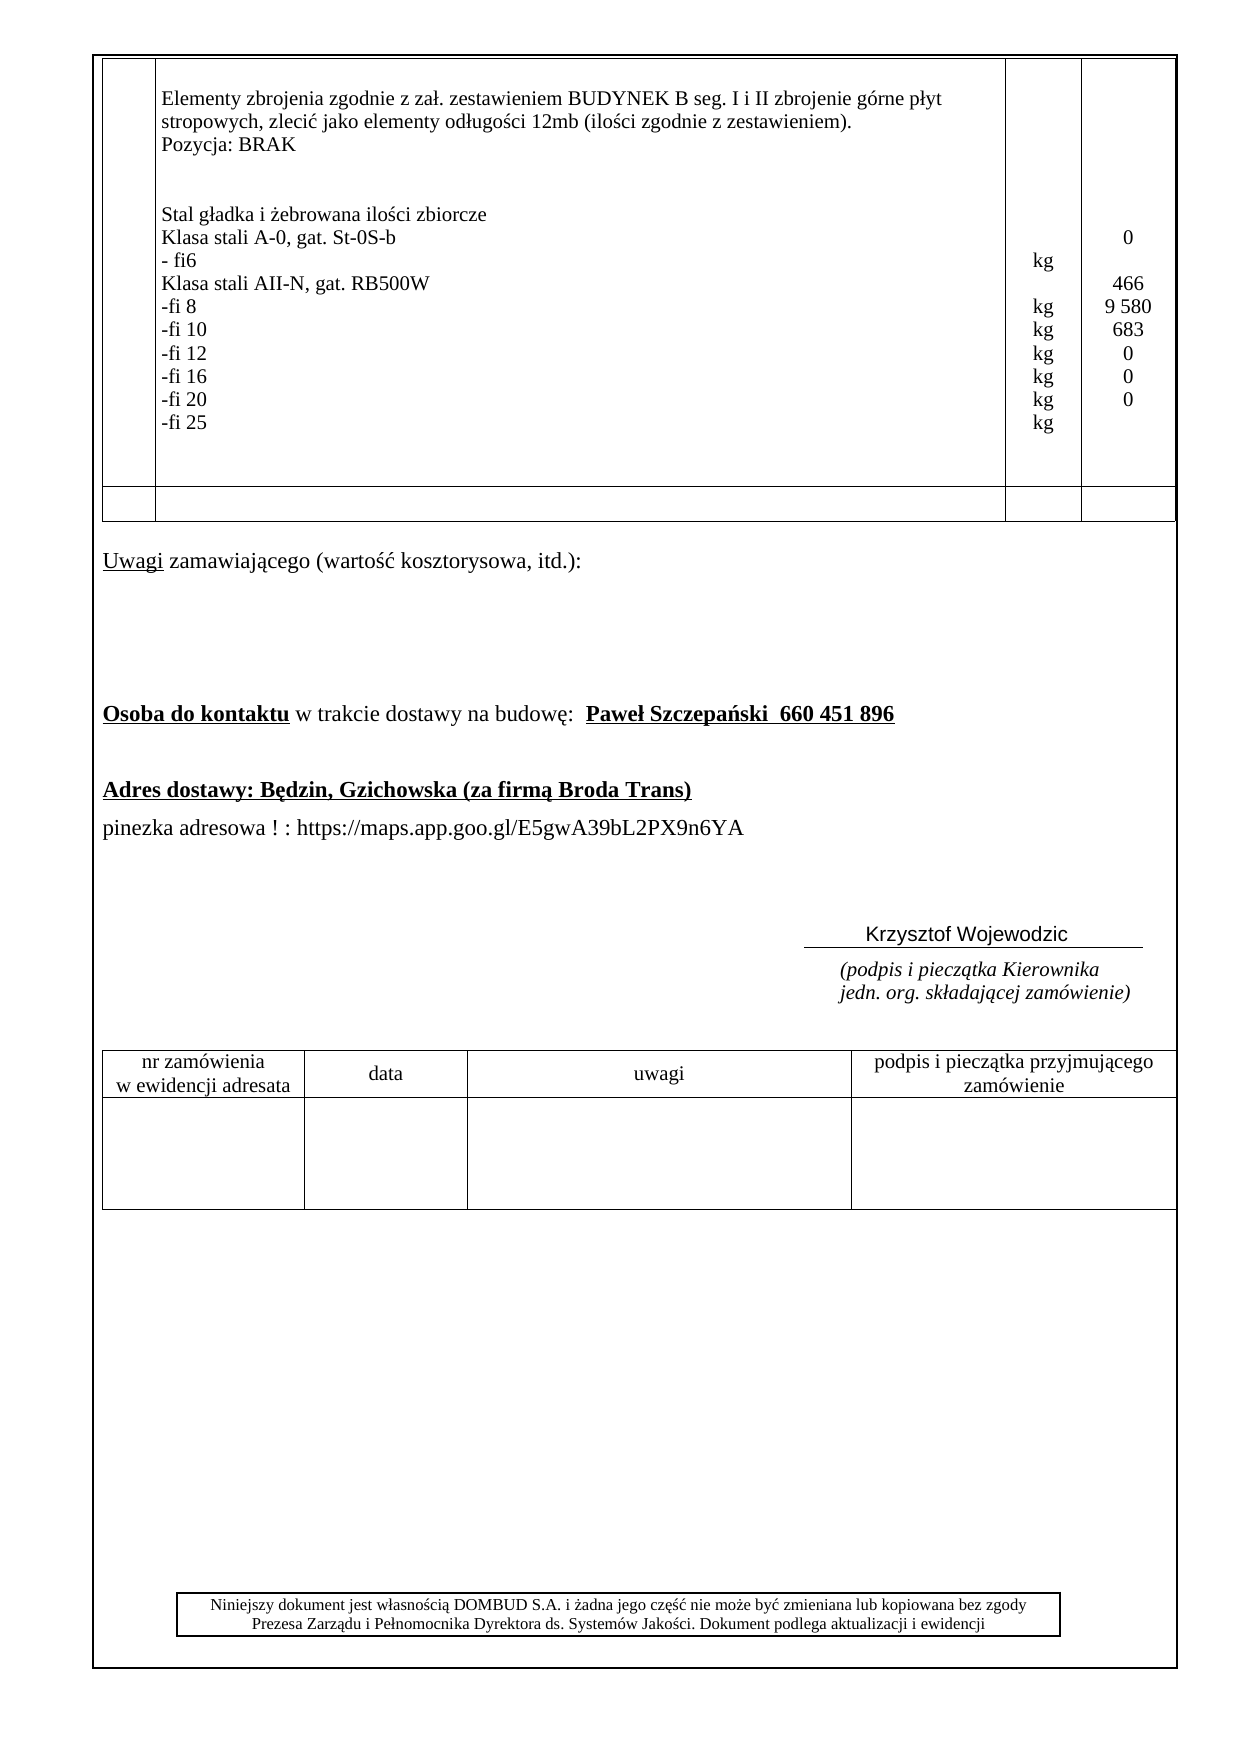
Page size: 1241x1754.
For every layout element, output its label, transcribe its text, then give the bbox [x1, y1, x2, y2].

table_cell [852, 1098, 1176, 1208]
table_header podpis i pieczątka przyjmującego zamówienie [852, 1051, 1176, 1097]
table_cell [468, 1098, 851, 1208]
table_cell 0 466 9 580 683 0 0 0 [1082, 59, 1175, 486]
table_header uwagi [468, 1051, 851, 1097]
text Osoba do kontaktu w trakcie dostawy na budowę: Paweł Szczepański 660 451 896 [102, 701, 1167, 764]
text Krzysztof Wojewodzic [102, 923, 1167, 946]
table_cell kg kg kg kg kg kg kg [1006, 59, 1081, 486]
text pinezka adresowa ! : https://maps.app.goo.gl/E5gwA39bL2PX9n6YA [102, 815, 1167, 841]
table_cell [103, 59, 155, 486]
text Adres dostawy: Będzin, Gzichowska (za firmą Broda Trans) [102, 777, 1167, 802]
table_header nr zamówienia w ewidencji adresata [103, 1051, 304, 1097]
table_cell [1006, 487, 1081, 521]
table_cell [103, 1098, 304, 1208]
text Uwagi zamawiającego (wartość kosztorysowa, itd.): [102, 548, 1167, 574]
table_header data [305, 1051, 467, 1097]
table_cell Elementy zbrojenia zgodnie z zał. zestawieniem BUDYNEK B seg. I i II zbrojenie górne płyt stropowych, zlecić jako elementy odługości 12mb (ilości zgodnie z zestawieniem). Pozycja: BRAK Stal gładka i żebrowana ilości zbiorcze Klasa stali A-0, gat. St-0S-b - fi6 Klasa stali AII-N, gat. RB500W -fi 8 -fi 10 -fi 12 -fi 16 -fi 20 -fi 25 [156, 59, 1005, 486]
table_cell [156, 487, 1005, 521]
table_cell [305, 1098, 467, 1208]
text (podpis i pieczątka Kierownika jedn. org. składającej zamówienie) [102, 958, 1167, 1004]
table_cell [103, 487, 155, 521]
table_cell [1082, 487, 1175, 521]
